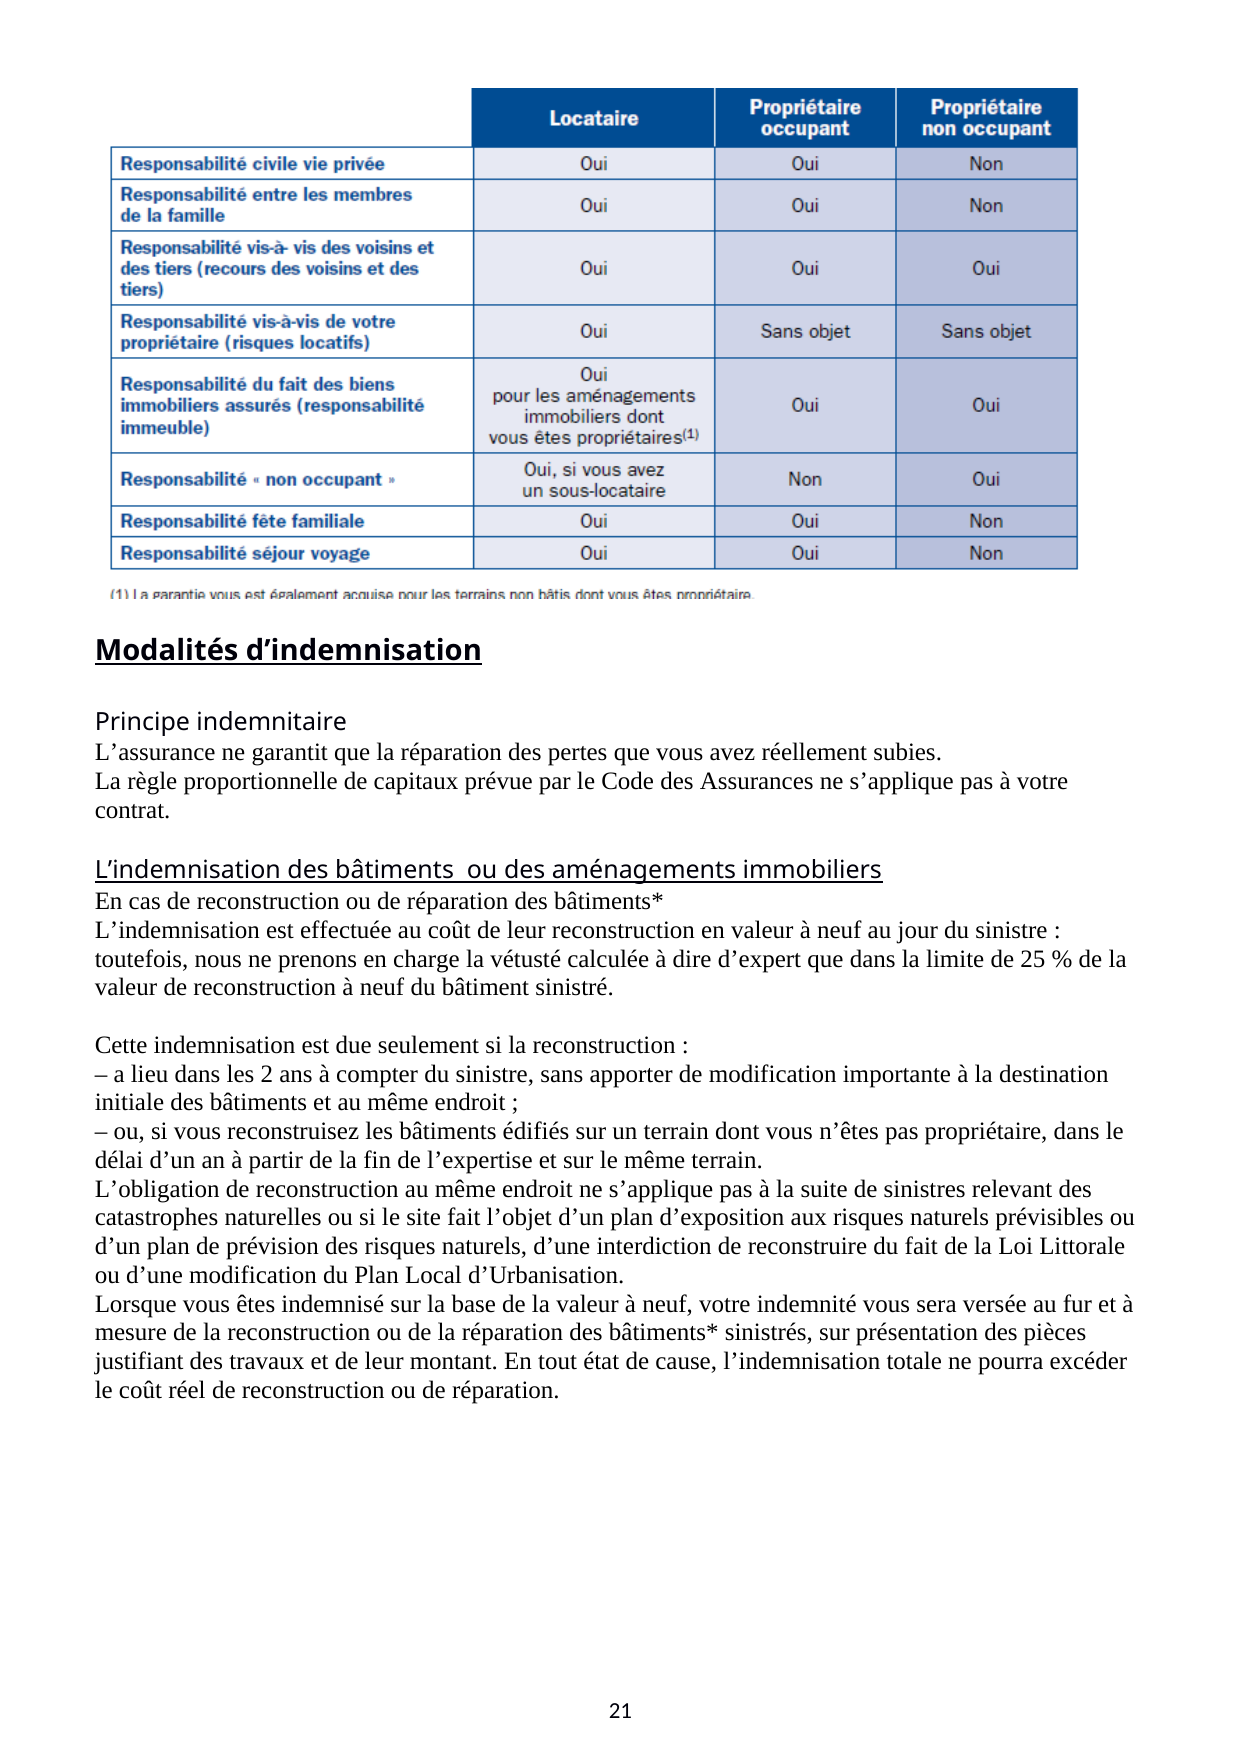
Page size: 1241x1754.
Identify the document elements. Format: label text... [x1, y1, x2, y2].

text – a lieu dans les 2 ans à compter du sinistre, sans apporter de modification importante à la destination initiale des bâtiments et au même endroit ; [94, 1059, 1146, 1116]
text Principe indemnitaire [94, 703, 1146, 737]
text L’obligation de reconstruction au même endroit ne s’applique pas à la suite de sinistres relevant des catastrophes naturelles ou si le site fait l’objet d’un plan d’exposition aux risques naturels prévisibles ou d’un plan de prévision des risques naturels, d’une interdiction de reconstruire du fait de la Loi Littorale ou d’une modification du Plan Local d’Urbanisation. [94, 1174, 1146, 1289]
text L’indemnisation est effectuée au coût de leur reconstruction en valeur à neuf au jour du sinistre : toutefois, nous ne prenons en charge la vétusté calculée à dire d’expert que dans la limite de 25 % de la valeur de reconstruction à neuf du bâtiment sinistré. [94, 915, 1146, 1001]
picture [94, 88, 1099, 599]
text En cas de reconstruction ou de réparation des bâtiments* [94, 886, 1146, 915]
text Lorsque vous êtes indemnisé sur la base de la valeur à neuf, votre indemnité vous sera versée au fur et à mesure de la reconstruction ou de la réparation des bâtiments* sinistrés, sur présentation des pièces justifiant des travaux et de leur montant. En tout état de cause, l’indemnisation totale ne pourra excéder le coût réel de reconstruction ou de réparation. [94, 1289, 1146, 1404]
text – ou, si vous reconstruisez les bâtiments édifiés sur un terrain dont vous n’êtes pas propriétaire, dans le délai d’un an à partir de la fin de l’expertise et sur le même terrain. [94, 1116, 1146, 1174]
text L’indemnisation des bâtiments ou des aménagements immobiliers [94, 852, 1146, 886]
text La règle proportionnelle de capitaux prévue par le Code des Assurances ne s’applique pas à votre contrat. [94, 766, 1146, 824]
text Cette indemnisation est due seulement si la reconstruction : [94, 1030, 1146, 1059]
text L’assurance ne garantit que la réparation des pertes que vous avez réellement subies. [94, 737, 1146, 766]
list Modalités d’indemnisation [94, 629, 1146, 669]
